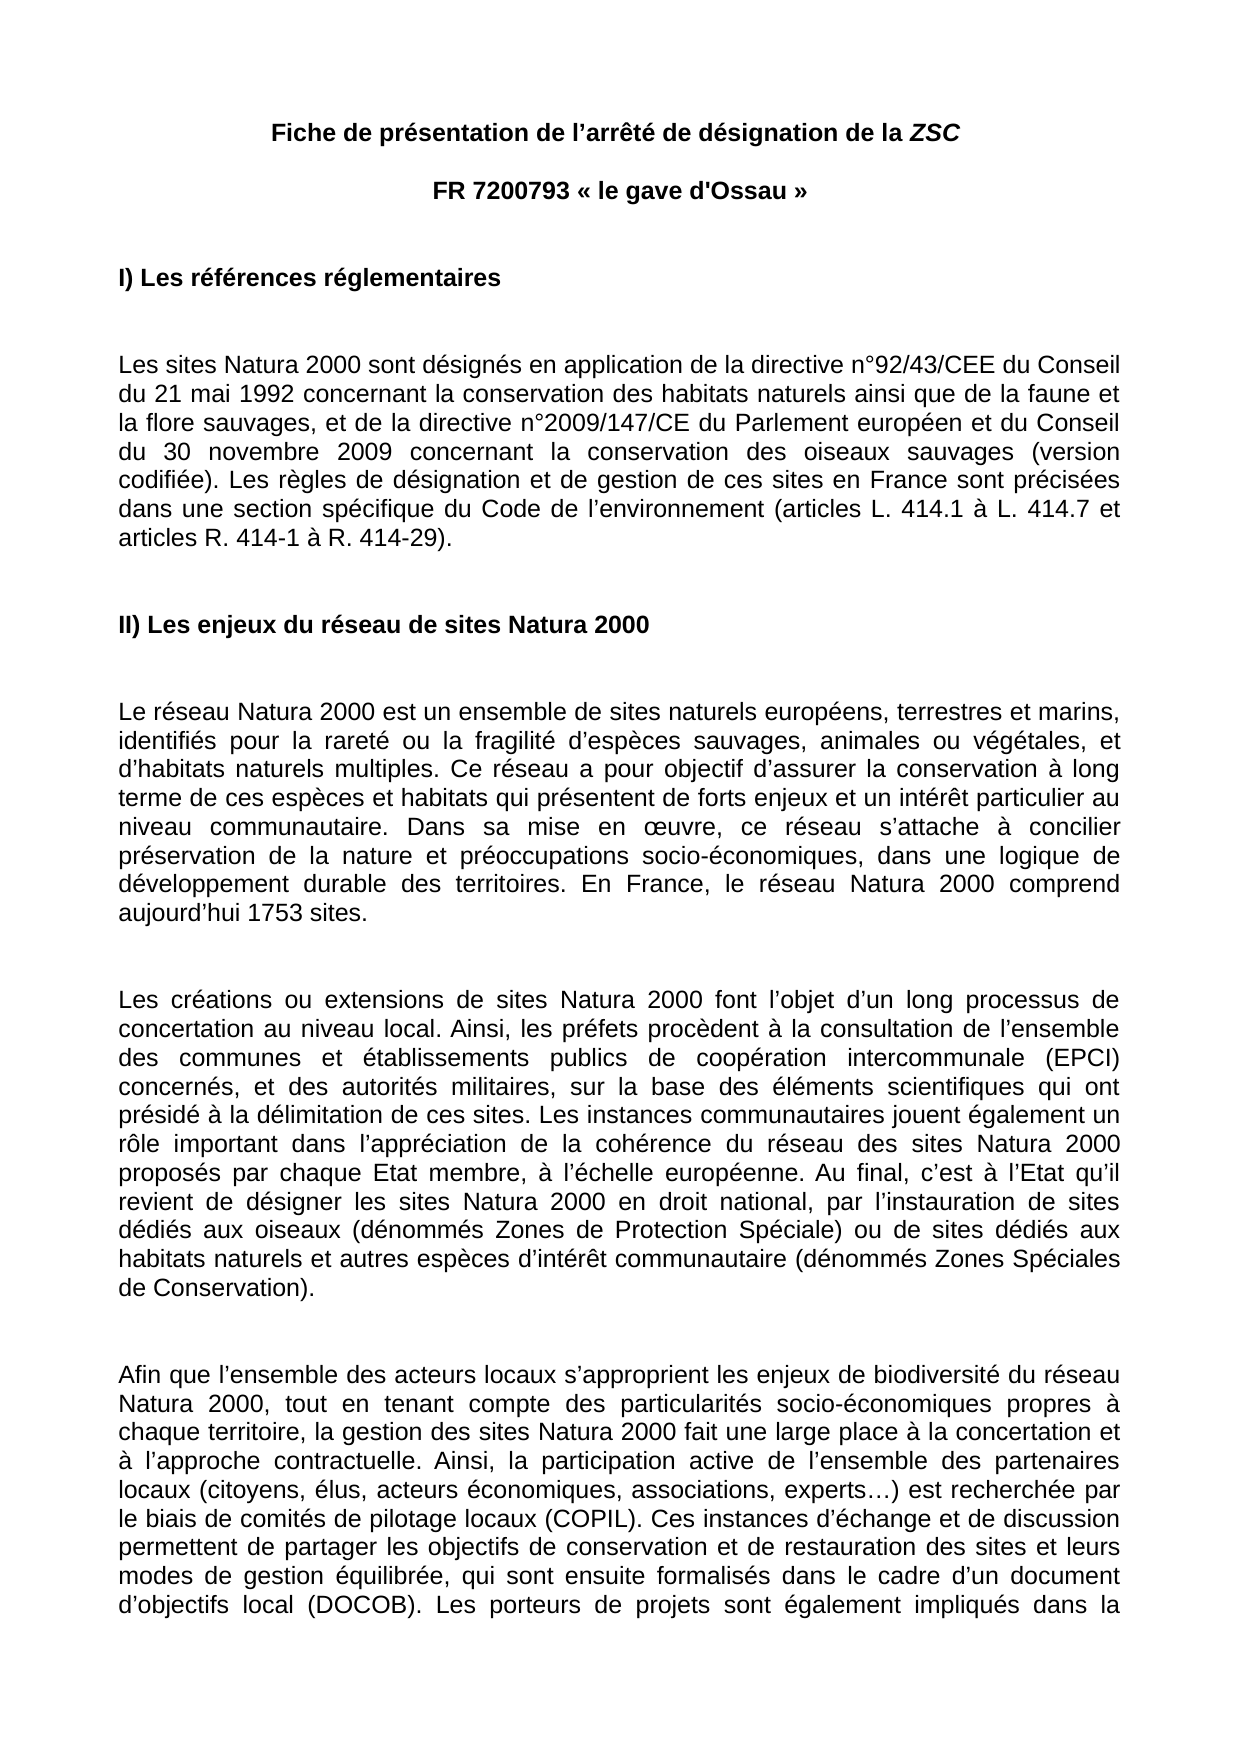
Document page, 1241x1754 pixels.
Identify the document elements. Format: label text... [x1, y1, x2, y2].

text Afin que l’ensemble des acteurs locaux s’approprient les enjeux de biodiversité du réseau Natura 2000, tout en tenant compte des particularités socio-économiques propres à chaque territoire, la gestion des sites Natura 2000 fait une large place à la concertation et à l’approche contractuelle. Ainsi, la participation active de l’ensemble des partenaires locaux (citoyens, élus, acteurs économiques, associations, experts…) est recherchée par le biais de comités de pilotage locaux (COPIL). Ces instances d’échange et de discussion permettent de partager les objectifs de conservation et de restauration des sites et leurs modes de gestion équilibrée, qui sont ensuite formalisés dans le cadre d’un document d’objectifs local (DOCOB). Les porteurs de projets sont également impliqués dans la [118, 1360, 1122, 1618]
text I) Les références réglementaires [118, 263, 1122, 292]
text Les créations ou extensions de sites Natura 2000 font l’objet d’un long processus de concertation au niveau local. Ainsi, les préfets procèdent à la consultation de l’ensemble des communes et établissements publics de coopération intercommunale (EPCI) concernés, et des autorités militaires, sur la base des éléments scientifiques qui ont présidé à la délimitation de ces sites. Les instances communautaires jouent également un rôle important dans l’appréciation de la cohérence du réseau des sites Natura 2000 proposés par chaque Etat membre, à l’échelle européenne. Au final, c’est à l’Etat qu’il revient de désigner les sites Natura 2000 en droit national, par l’instauration de sites dédiés aux oiseaux (dénommés Zones de Protection Spéciale) ou de sites dédiés aux habitats naturels et autres espèces d’intérêt communautaire (dénommés Zones Spéciales de Conservation). [118, 985, 1122, 1301]
text Fiche de présentation de l’arrêté de désignation de la ZSC [118, 118, 1122, 147]
text II) Les enjeux du réseau de sites Natura 2000 [118, 610, 1122, 638]
text Les sites Natura 2000 sont désignés en application de la directive n°92/43/CEE du Conseil du 21 mai 1992 concernant la conservation des habitats naturels ainsi que de la faune et la flore sauvages, et de la directive n°2009/147/CE du Parlement européen et du Conseil du 30 novembre 2009 concernant la conservation des oiseaux sauvages (version codifiée). Les règles de désignation et de gestion de ces sites en France sont précisées dans une section spécifique du Code de l’environnement (articles L. 414.1 à L. 414.7 et articles R. 414-1 à R. 414-29). [118, 350, 1122, 551]
text FR 7200793 « le gave d'Ossau » [118, 176, 1122, 205]
text Le réseau Natura 2000 est un ensemble de sites naturels européens, terrestres et marins, identifiés pour la rareté ou la fragilité d’espèces sauvages, animales ou végétales, et d’habitats naturels multiples. Ce réseau a pour objectif d’assurer la conservation à long terme de ces espèces et habitats qui présentent de forts enjeux et un intérêt particulier au niveau communautaire. Dans sa mise en œuvre, ce réseau s’attache à concilier préservation de la nature et préoccupations socio-économiques, dans une logique de développement durable des territoires. En France, le réseau Natura 2000 comprend aujourd’hui 1753 sites. [118, 697, 1122, 927]
